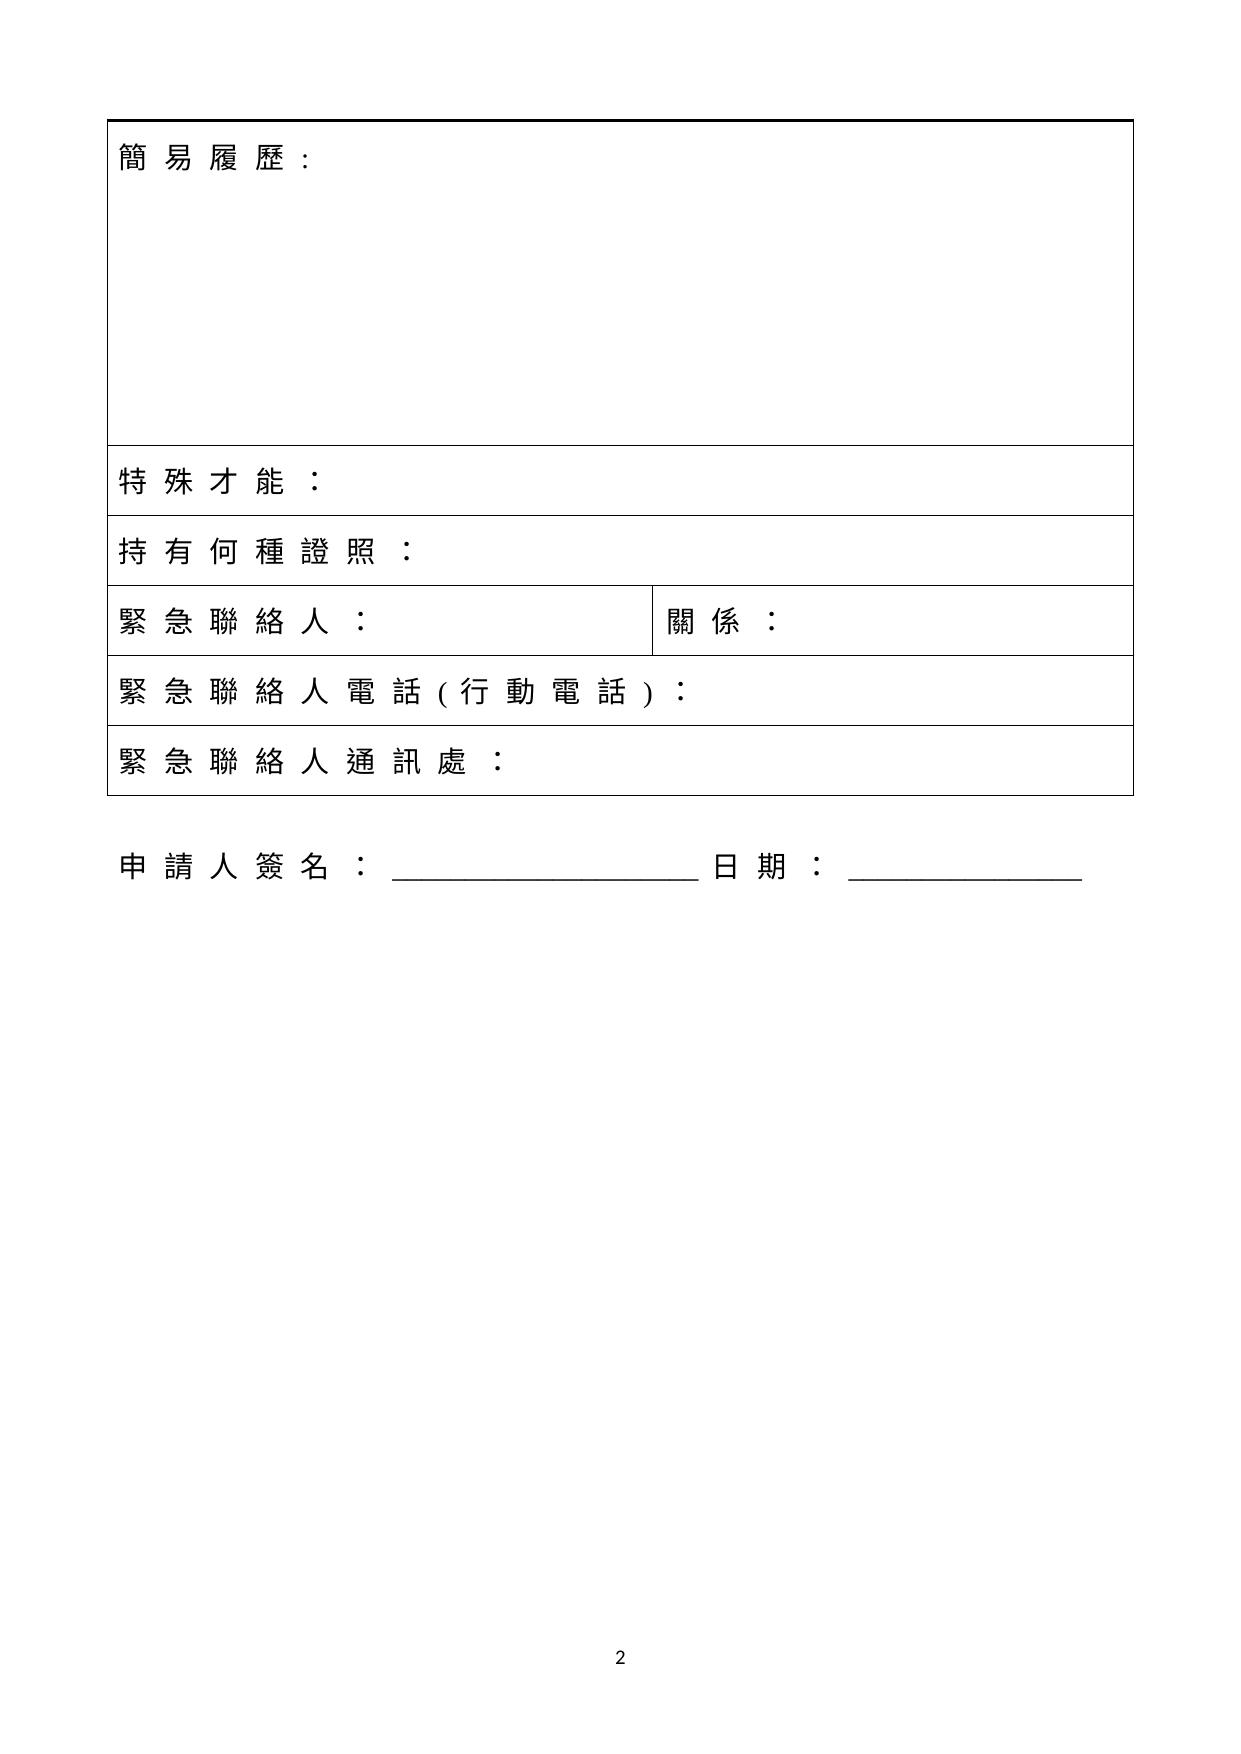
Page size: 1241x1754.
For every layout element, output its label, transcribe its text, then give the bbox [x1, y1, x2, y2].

table_cell 簡易履歷: [108, 122, 1133, 444]
table_cell 特殊才能： [108, 446, 1133, 514]
table_cell 緊急聯絡人： [108, 586, 652, 654]
text 申請人簽名：_____________________ 日期：________________ [118, 830, 1122, 899]
table_cell 緊急聯絡人電話(行動電話)： [108, 656, 1133, 724]
table_cell 關係： [653, 586, 1133, 654]
table_cell 持有何種證照： [108, 516, 1133, 584]
table_cell 緊急聯絡人通訊處： [108, 726, 1133, 794]
